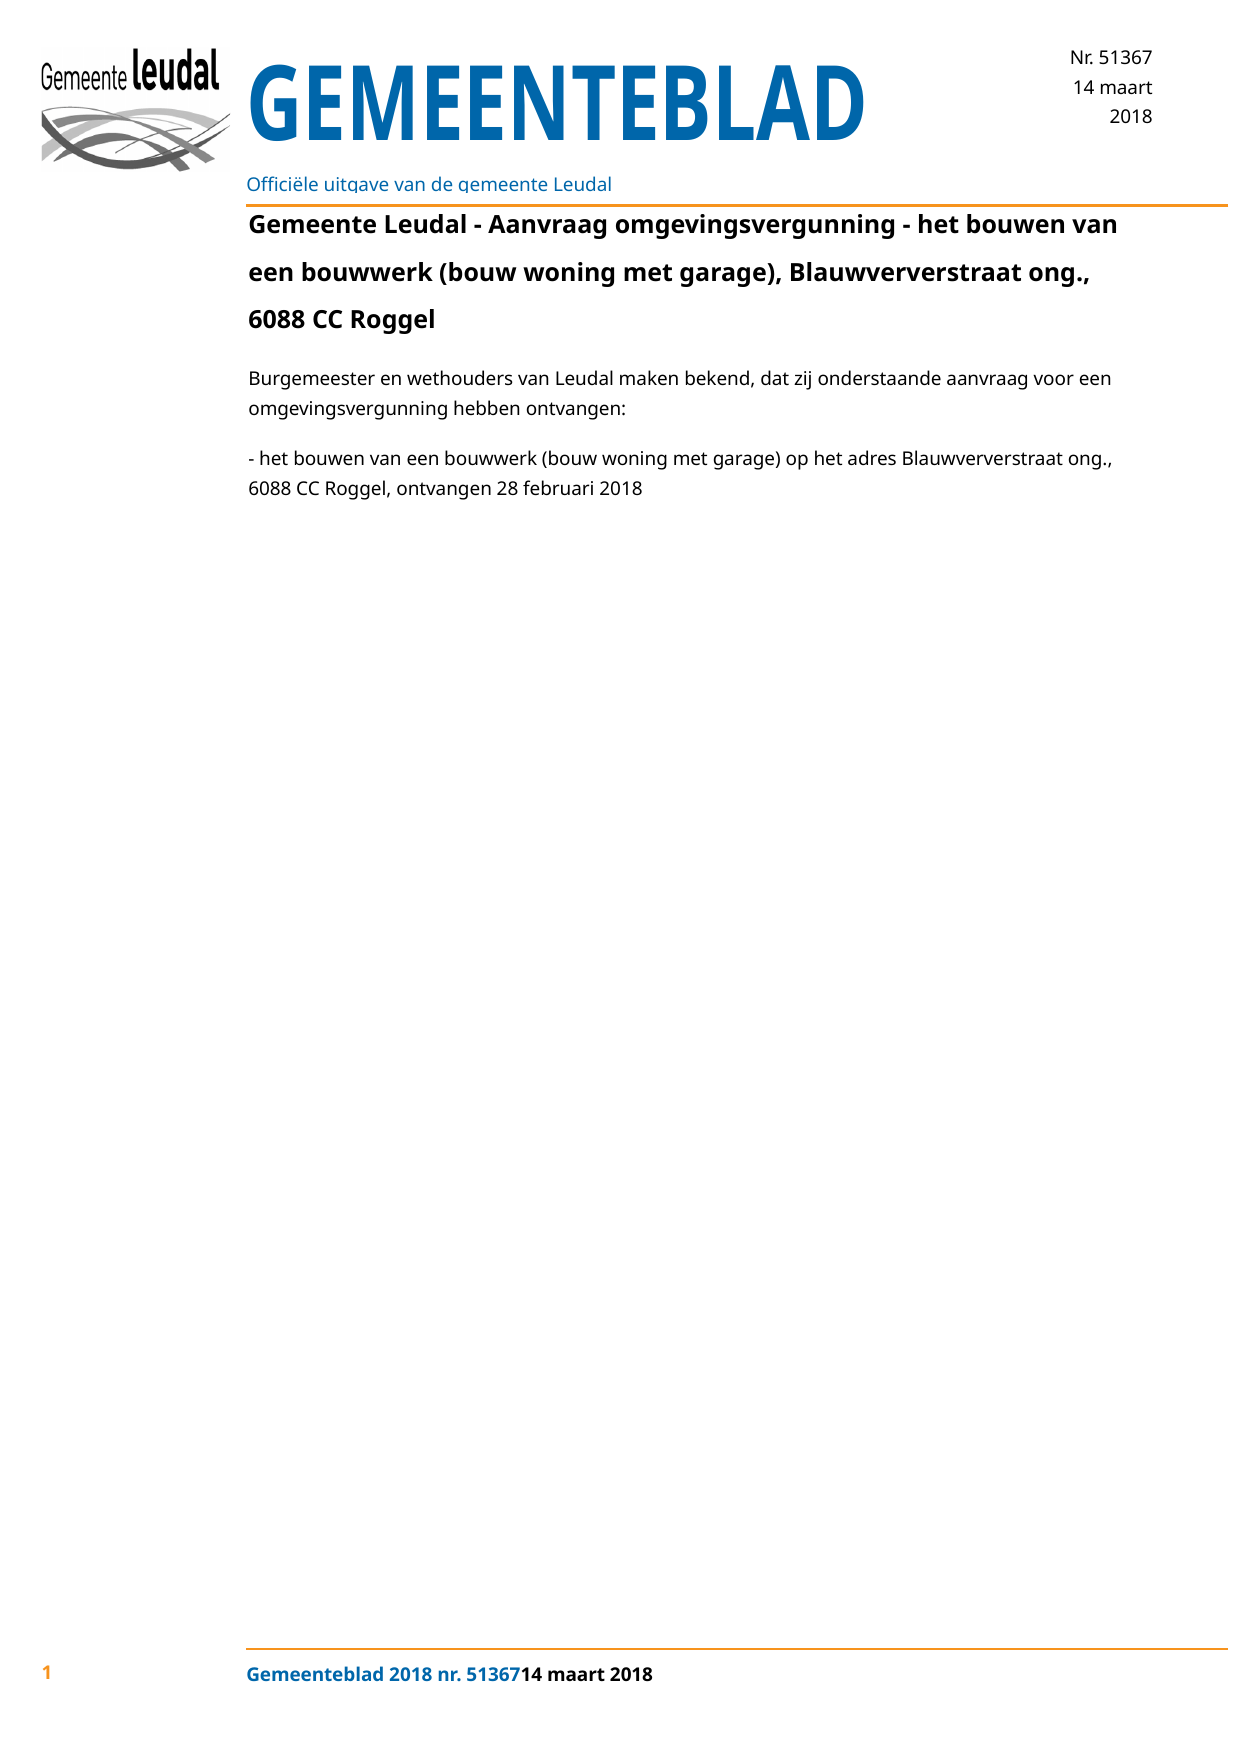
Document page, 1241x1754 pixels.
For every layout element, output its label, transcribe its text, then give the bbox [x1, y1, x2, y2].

text Gemeente Leudal - Aanvraag omgevingsvergunning - het bouwen van een bouwwerk (bouw woning met garage), Blauwververstraat ong., 6088 CC Roggel [248, 207, 1152, 336]
text - het bouwen van een bouwwerk (bouw woning met garage) op het adres Blauwververstraat ong., 6088 CC Roggel, ontvangen 28 februari 2018 [248, 446, 1152, 501]
picture [41, 47, 231, 172]
text Burgemeester en wethouders van Leudal maken bekend, dat zij onderstaande aanvraag voor een omgevingsvergunning hebben ontvangen: [248, 366, 1152, 421]
